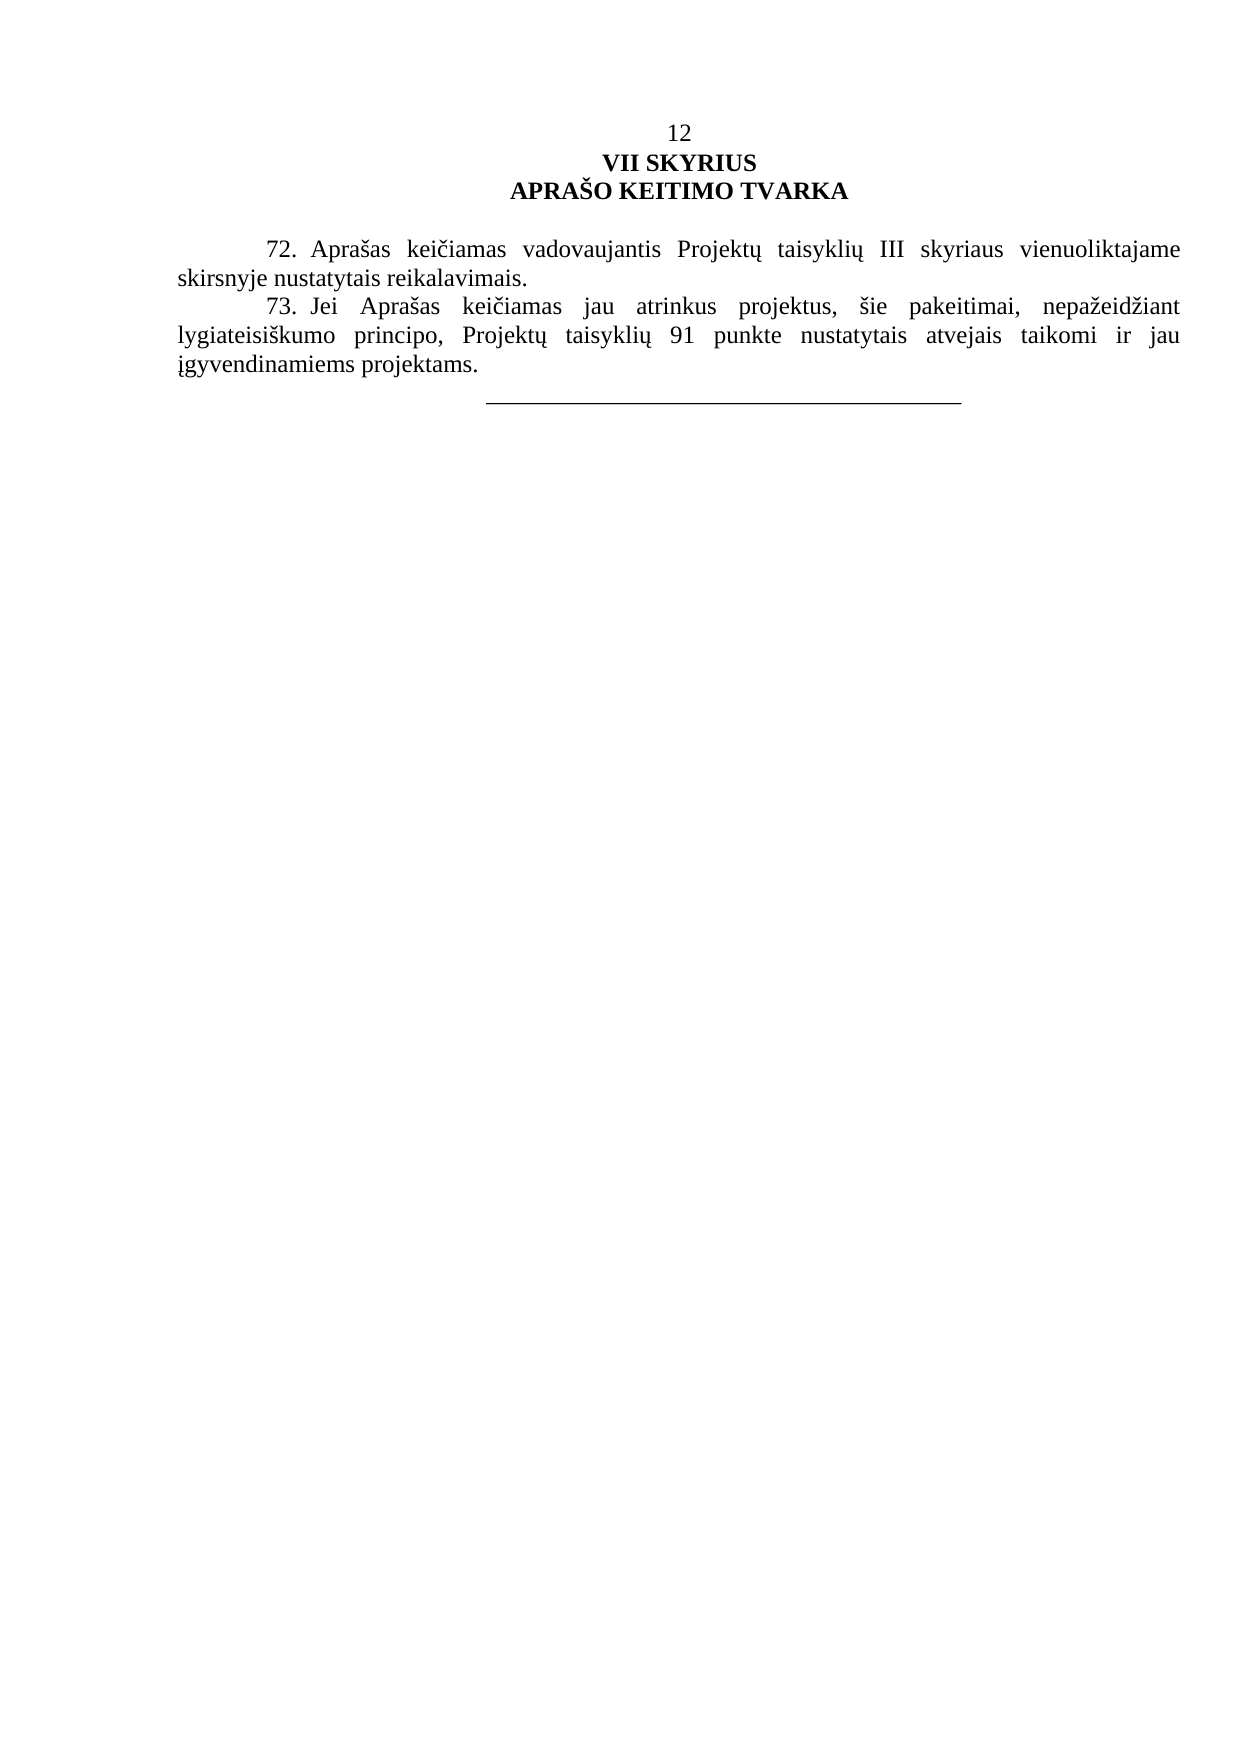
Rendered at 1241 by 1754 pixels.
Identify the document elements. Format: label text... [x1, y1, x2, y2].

text 72. Aprašas keičiamas vadovaujantis Projektų taisyklių III skyriaus vienuoliktajame skirsnyje nustatytais reikalavimais. [177, 234, 1181, 291]
text 73. Jei Aprašas keičiamas jau atrinkus projektus, šie pakeitimai, nepažeidžiant lygiateisiškumo principo, Projektų taisyklių 91 punkte nustatytais atvejais taikomi ir jau įgyvendinamiems projektams. [177, 291, 1181, 378]
text APRAŠO KEITIMO TVARKA [177, 176, 1181, 205]
text ______________________________________ [177, 378, 1181, 406]
text VII SKYRIUS [177, 148, 1181, 176]
